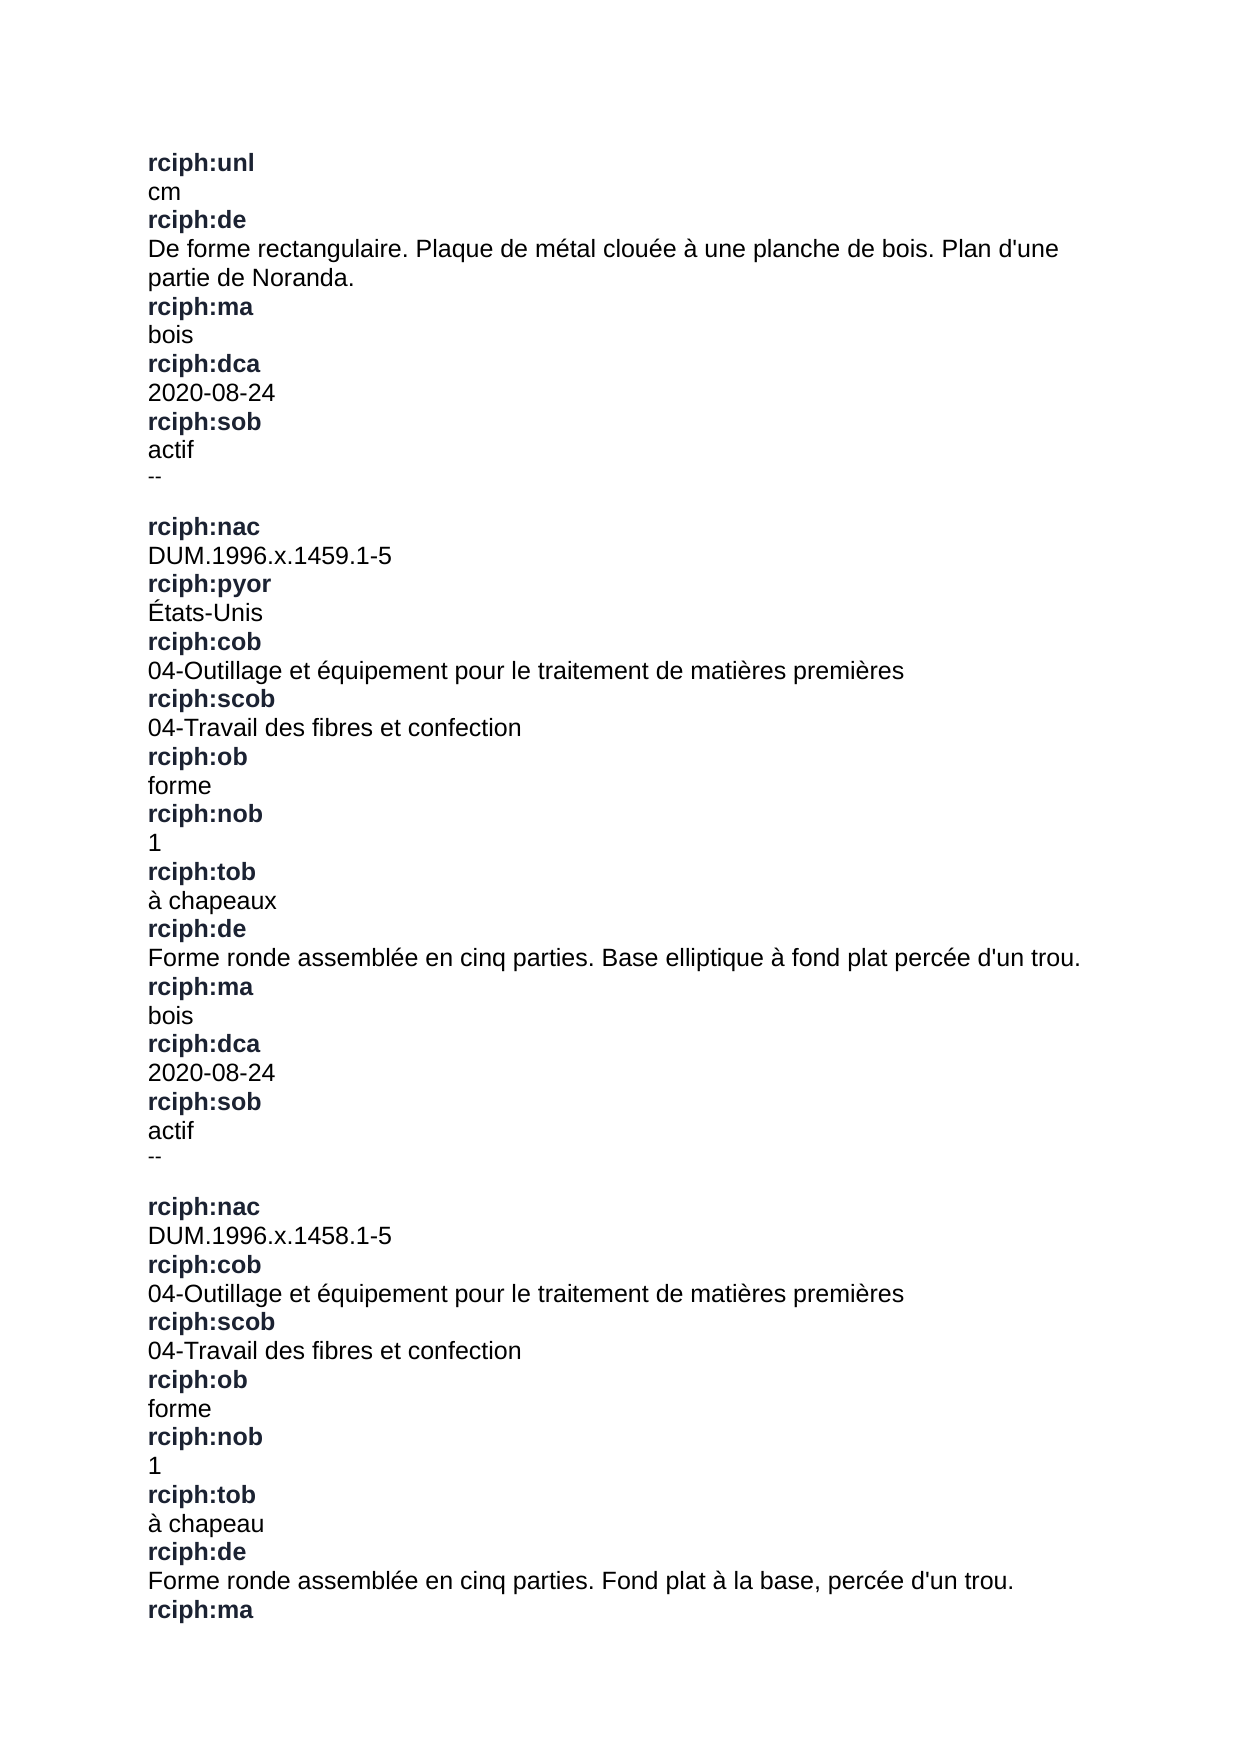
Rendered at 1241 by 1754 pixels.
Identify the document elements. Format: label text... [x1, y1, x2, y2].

text 2020-08-24 [148, 1058, 1092, 1087]
text rciph:ma [148, 972, 1092, 1001]
text rciph:ob [148, 742, 1092, 771]
text rciph:cob [148, 627, 1092, 656]
text rciph:de [148, 914, 1092, 943]
text cm [148, 176, 1092, 205]
text rciph:nac [148, 512, 1092, 541]
text 1 [148, 1451, 1092, 1480]
text à chapeaux [148, 886, 1092, 914]
text bois [148, 320, 1092, 349]
text 04-Outillage et équipement pour le traitement de matières premières [148, 656, 1092, 684]
text -- [148, 464, 1092, 488]
text De forme rectangulaire. Plaque de métal clouée à une planche de bois. Plan d'une partie de Noranda. [148, 234, 1092, 291]
text rciph:ob [148, 1365, 1092, 1393]
text à chapeau [148, 1508, 1092, 1537]
text rciph:de [148, 205, 1092, 234]
text rciph:unl [148, 148, 1092, 176]
text 04-Outillage et équipement pour le traitement de matières premières [148, 1278, 1092, 1307]
text 1 [148, 828, 1092, 857]
text forme [148, 771, 1092, 799]
text rciph:pyor [148, 569, 1092, 598]
text actif [148, 1116, 1092, 1144]
text rciph:dca [148, 349, 1092, 378]
text rciph:ma [148, 291, 1092, 320]
text rciph:tob [148, 1480, 1092, 1508]
text rciph:nob [148, 799, 1092, 828]
text rciph:tob [148, 857, 1092, 886]
text Forme ronde assemblée en cinq parties. Base elliptique à fond plat percée d'un trou. [148, 943, 1092, 972]
text DUM.1996.x.1458.1-5 [148, 1221, 1092, 1250]
text rciph:sob [148, 1087, 1092, 1116]
text rciph:sob [148, 406, 1092, 435]
text rciph:de [148, 1537, 1092, 1566]
text rciph:ma [148, 1595, 1092, 1623]
text rciph:cob [148, 1250, 1092, 1278]
text -- [148, 1144, 1092, 1168]
text rciph:nob [148, 1422, 1092, 1451]
text rciph:scob [148, 1307, 1092, 1336]
text actif [148, 435, 1092, 464]
text DUM.1996.x.1459.1-5 [148, 541, 1092, 569]
text rciph:dca [148, 1029, 1092, 1058]
text Forme ronde assemblée en cinq parties. Fond plat à la base, percée d'un trou. [148, 1566, 1092, 1595]
text bois [148, 1001, 1092, 1029]
text 04-Travail des fibres et confection [148, 1336, 1092, 1365]
text rciph:scob [148, 684, 1092, 713]
text 04-Travail des fibres et confection [148, 713, 1092, 742]
text rciph:nac [148, 1192, 1092, 1221]
text 2020-08-24 [148, 378, 1092, 406]
text forme [148, 1393, 1092, 1422]
text États-Unis [148, 598, 1092, 627]
